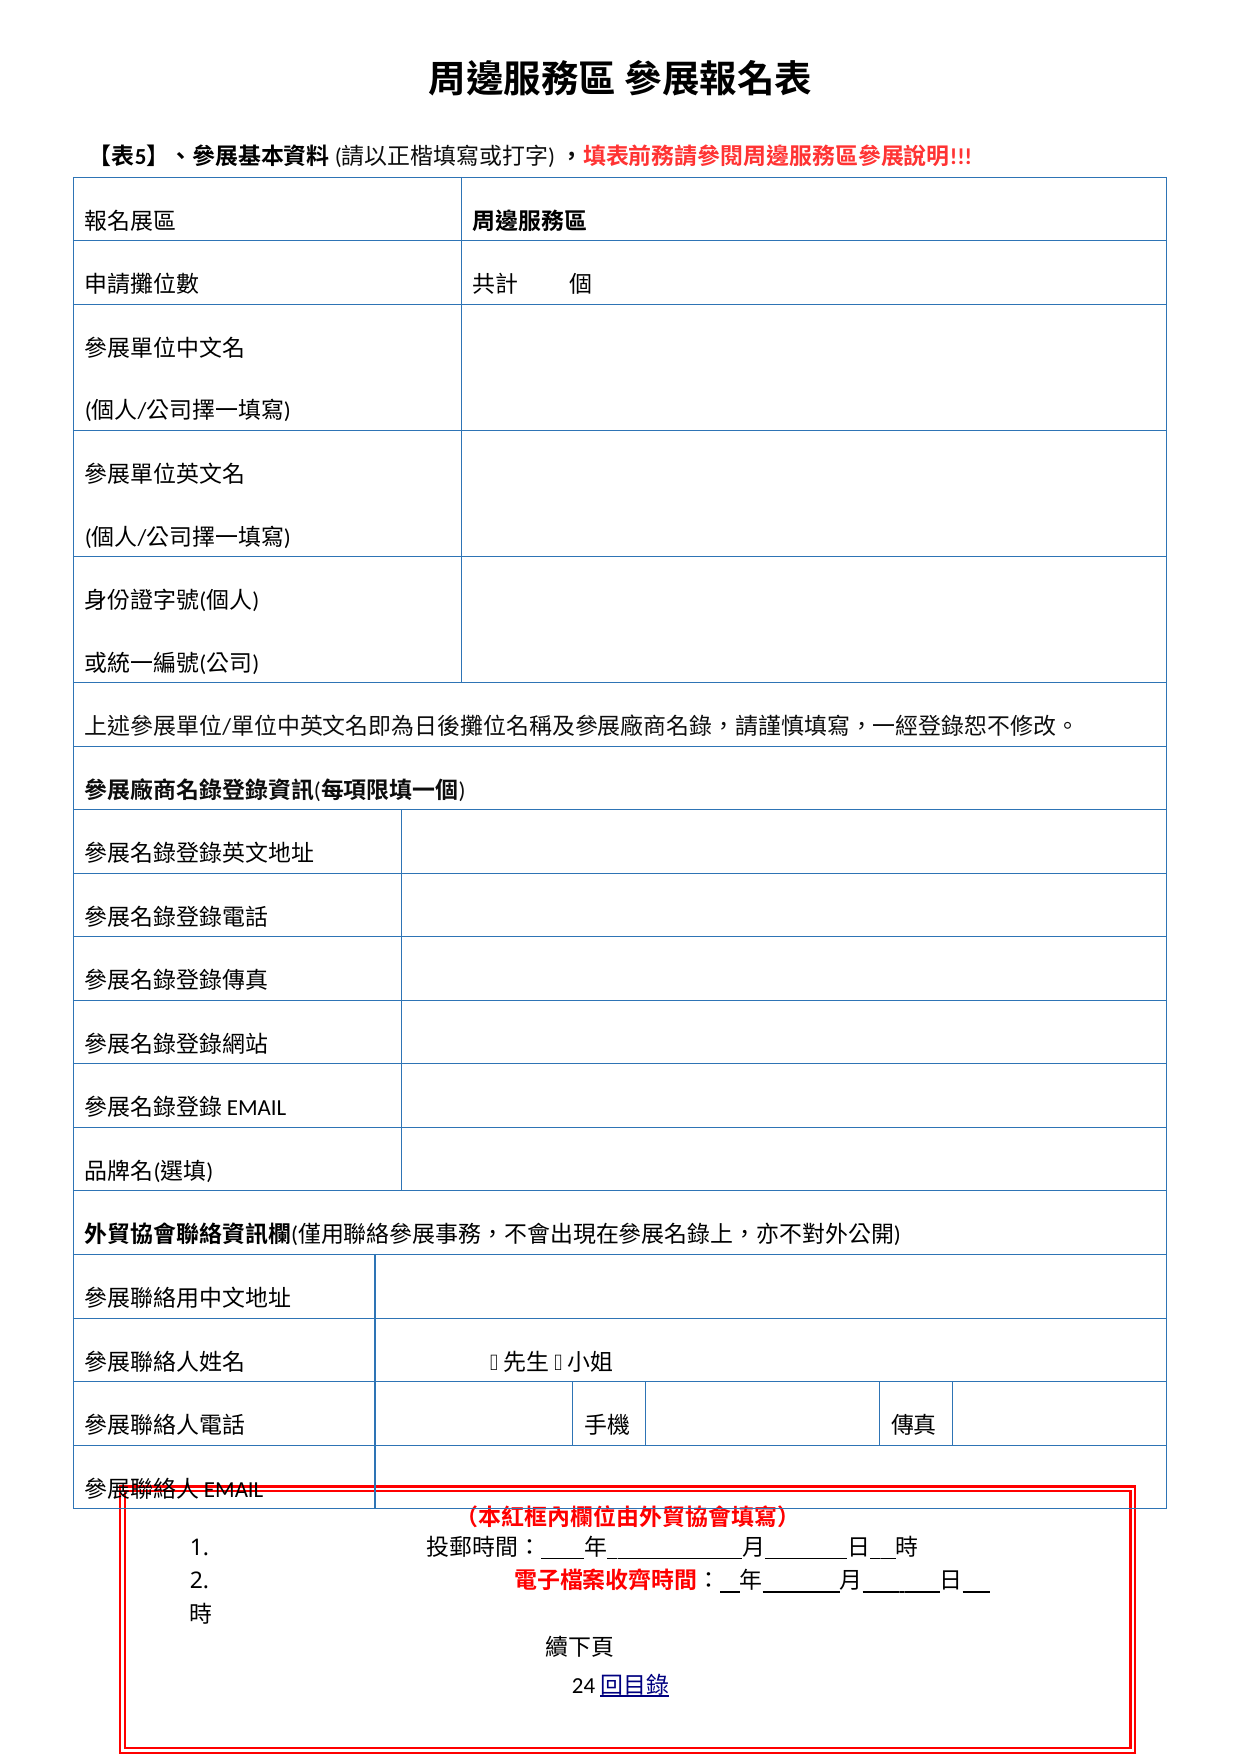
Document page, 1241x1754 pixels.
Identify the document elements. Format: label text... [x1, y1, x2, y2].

table_cell 參展廠商名錄登錄資訊(每項限填一個) [74, 747, 1166, 809]
table_cell [402, 937, 1166, 1000]
table_cell 參展聯絡用中文地址 [74, 1255, 374, 1317]
table_cell [462, 557, 1166, 682]
table_cell [462, 431, 1166, 556]
table_cell 參展聯絡人EMAIL [74, 1446, 374, 1508]
table_cell [646, 1382, 879, 1444]
table_cell [376, 1382, 572, 1444]
table_cell [402, 1001, 1166, 1063]
table_cell [402, 874, 1166, 936]
list 電子檔案收齊時間： 年 月 日 時 [189, 1562, 1020, 1629]
text （本紅框內欄位由外貿協會填寫） [141, 1509, 1114, 1529]
table_cell [402, 1128, 1166, 1190]
list 投郵時間： 年 月 日 時 [189, 1529, 1020, 1562]
table_cell 參展名錄登錄英文地址 [74, 810, 401, 873]
text [376, 1500, 1114, 1508]
table_header 周邊服務區 [462, 178, 1166, 240]
table_cell 身份證字號(個人) 或統一編號(公司) [74, 557, 461, 682]
table_cell 參展單位英文名 (個人/公司擇一填寫) [74, 431, 461, 556]
table_cell 參展名錄登錄EMAIL [74, 1064, 401, 1127]
table_cell 上述參展單位/單位中英文名即為日後攤位名稱及參展廠商名錄，請謹慎填寫，一經登錄恕不修改。 [74, 683, 1166, 746]
table_cell [402, 1064, 1166, 1127]
table_cell 參展聯絡人電話 [74, 1382, 374, 1444]
table_cell 傳真 [880, 1382, 952, 1444]
table_cell 共計 個 [462, 241, 1166, 304]
text 【表5】、參展基本資料 (請以正楷填寫或打字) ，填表前務請參閱周邊服務區參展說明!!! [89, 113, 1150, 176]
table_cell  先生  小姐 [376, 1319, 1166, 1381]
table_cell [376, 1446, 1166, 1508]
table_cell 參展單位中文名 (個人/公司擇一填寫) [74, 305, 461, 430]
table_cell [376, 1255, 1166, 1317]
table_cell [953, 1382, 1166, 1444]
table_cell 外貿協會聯絡資訊欄(僅用聯絡參展事務，不會出現在參展名錄上，亦不對外公開) [74, 1191, 1166, 1254]
table_header 報名展區 [74, 178, 461, 240]
table_cell 參展聯絡人姓名 [74, 1319, 374, 1381]
table_cell 申請攤位數 [74, 241, 461, 304]
table_cell [462, 305, 1166, 430]
table_cell 參展名錄登錄傳真 [74, 937, 401, 1000]
text [141, 1500, 374, 1508]
text 續下頁 [139, 1629, 1020, 1662]
table_cell 品牌名(選填) [74, 1128, 401, 1190]
table_cell 手機 [573, 1382, 645, 1444]
table_cell [402, 810, 1166, 873]
table_cell 參展名錄登錄網站 [74, 1001, 401, 1063]
table_cell 參展名錄登錄電話 [74, 874, 401, 936]
